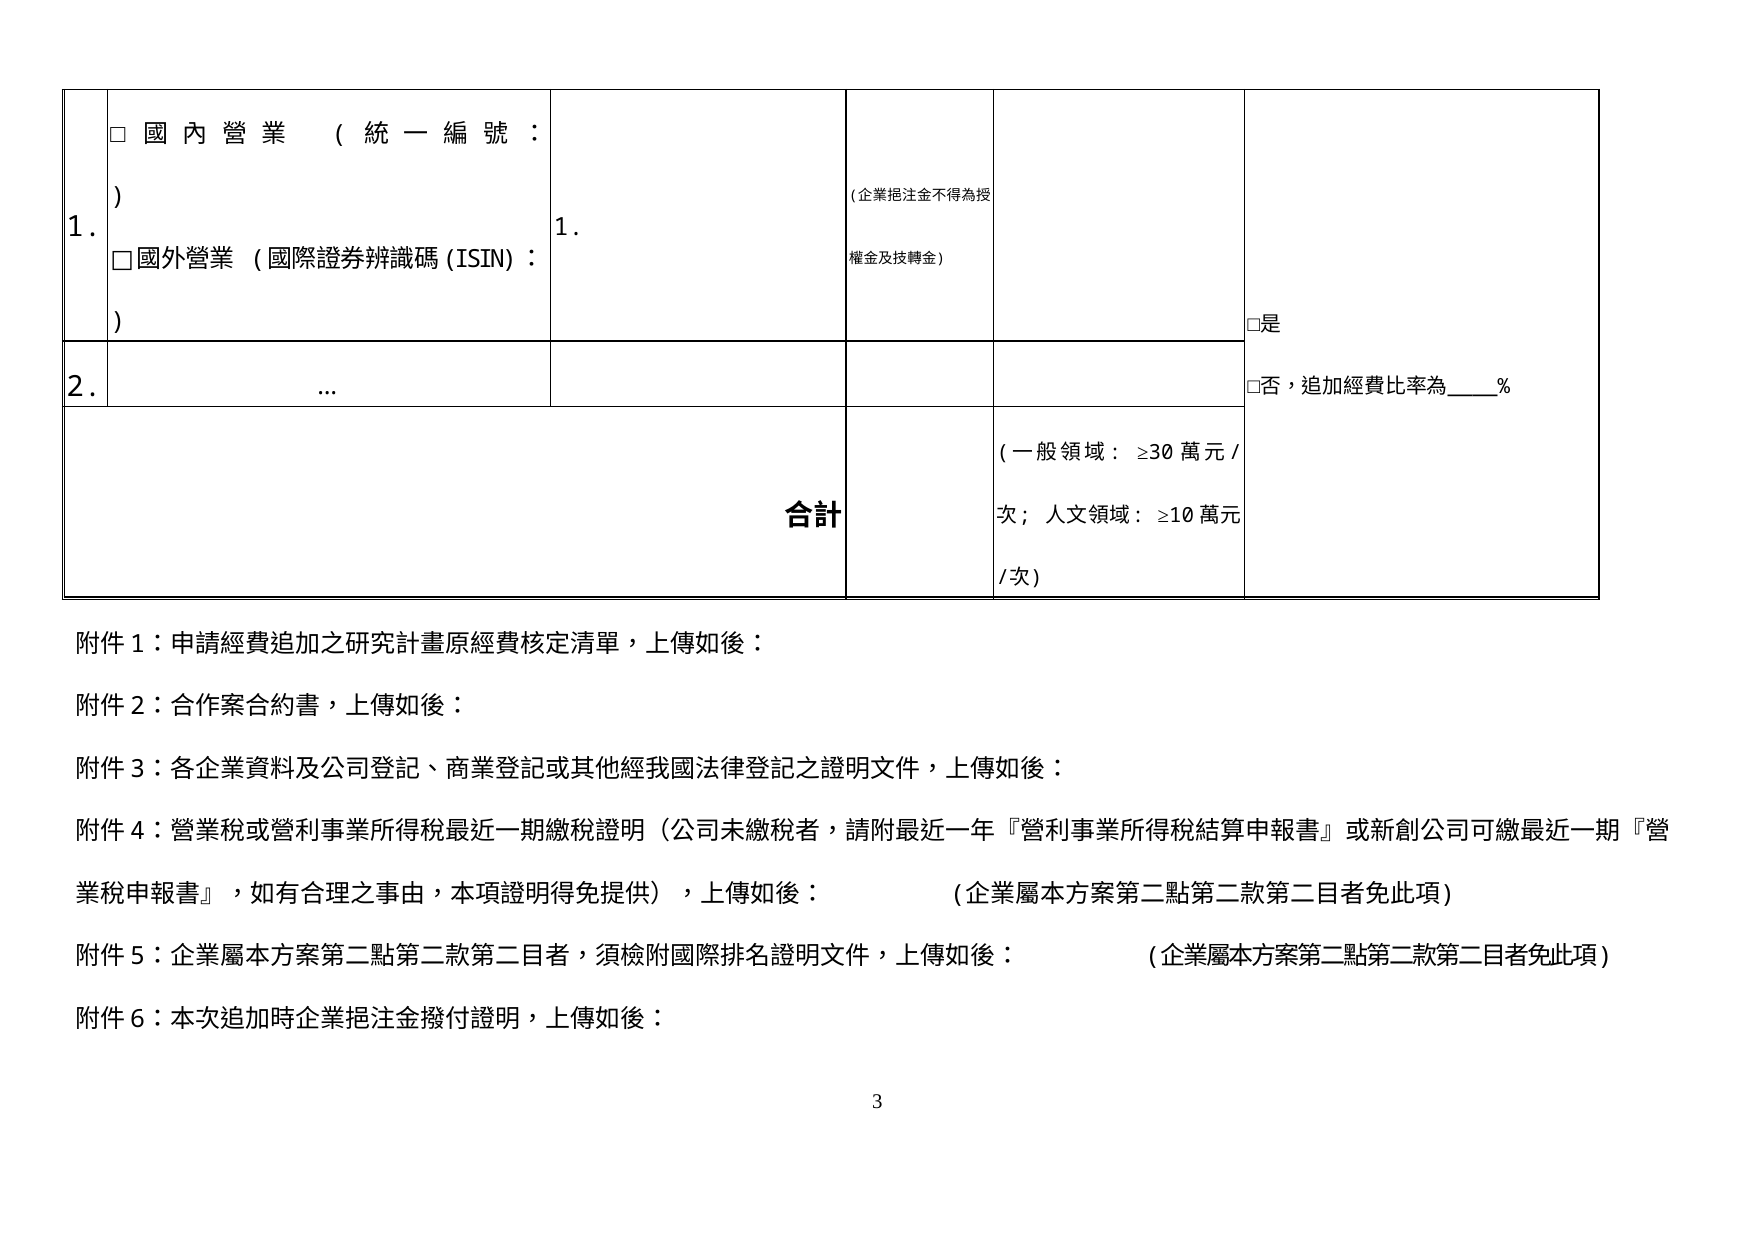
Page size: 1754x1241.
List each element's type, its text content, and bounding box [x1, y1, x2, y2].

table_cell [847, 342, 993, 406]
table_cell 合計 [65, 407, 845, 596]
table_cell □是 □否，追加經費比率為____% [1245, 90, 1598, 596]
text 附件3：各企業資料及公司登記、商業登記或其他經我國法律登記之證明文件，上傳如後： [75, 724, 1679, 787]
table_cell [994, 90, 1244, 340]
table_cell [551, 342, 845, 406]
table_cell [847, 407, 993, 596]
table_cell (企業挹注金不得為授權金及技轉金) [847, 90, 993, 340]
table_cell □國內營業 (統一編號： ) □國外營業 (國際證券辨識碼(ISIN)： ) [108, 90, 550, 340]
table_cell [551, 90, 845, 340]
table_cell (一般領域: ≥30萬元/次; 人文領域: ≥10萬元/次) [994, 407, 1244, 596]
text 附件1：申請經費追加之研究計畫原經費核定清單，上傳如後： [75, 599, 1679, 662]
table_cell 2. [65, 342, 107, 406]
text 附件6：本次追加時企業挹注金撥付證明，上傳如後： [75, 974, 1679, 1037]
text 附件5：企業屬本方案第二點第二款第二目者，須檢附國際排名證明文件，上傳如後： (企業屬本方案第二點第二款第二目者免此項) [75, 912, 1679, 974]
table_cell [994, 342, 1244, 406]
text 附件4：營業稅或營利事業所得稅最近一期繳稅證明（公司未繳稅者，請附最近一年『營利事業所得稅結算申報書』或新創公司可繳最近一期『營業稅申報書』，如有合理之事由，本項證明得免提供），上傳如後： (企業屬本方案第二點第二款第二目者免此項) [75, 787, 1679, 912]
table_cell … [108, 342, 550, 406]
text 附件2：合作案合約書，上傳如後： [75, 662, 1679, 724]
table_cell 1. [65, 90, 107, 340]
